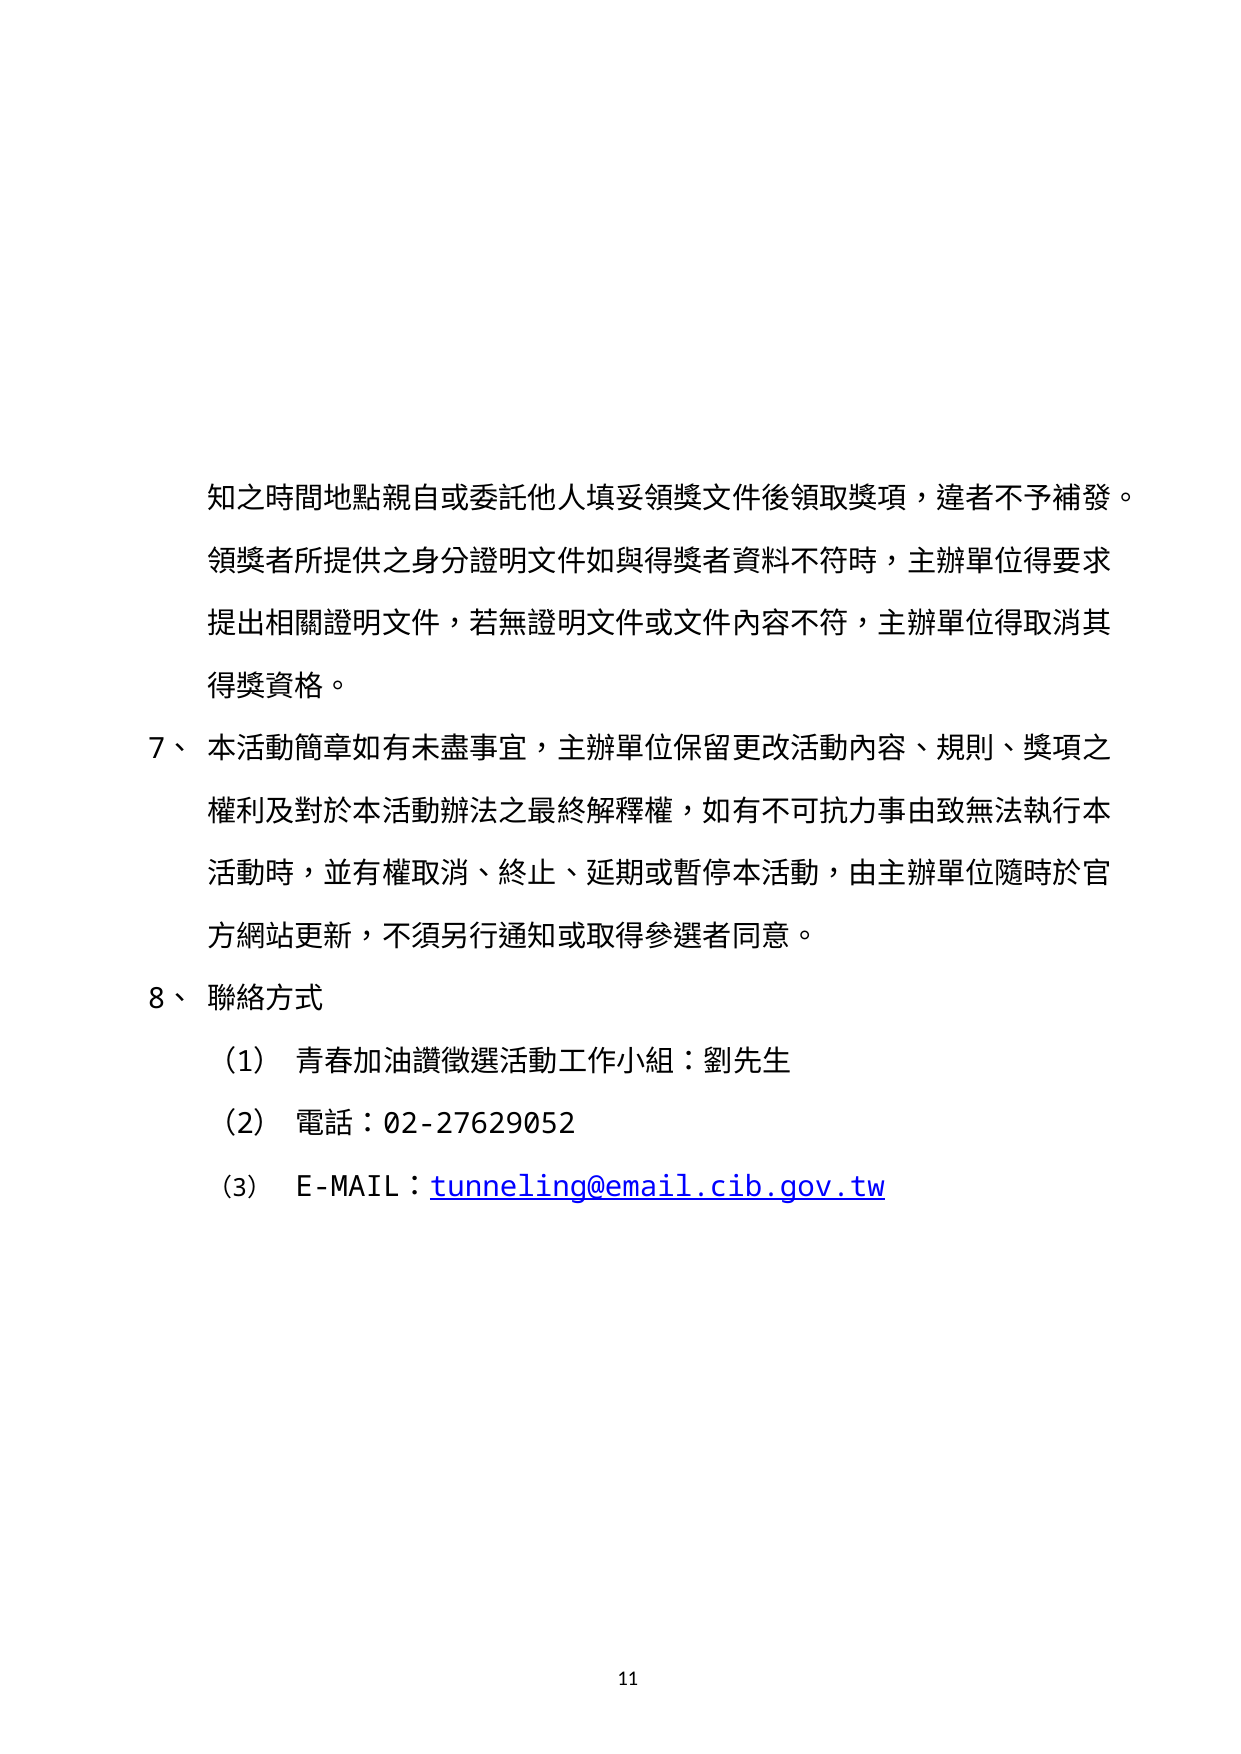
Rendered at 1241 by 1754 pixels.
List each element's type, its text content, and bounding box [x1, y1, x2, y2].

list 本活動簡章如有未盡事宜，主辦單位保留更改活動內容、規則、獎項之權利及對於本活動辦法之最終解釋權，如有不可抗力事由致無法執行本活動時，並有權取消、終止、延期或暫停本活動，由主辦單位隨時於官方網站更新，不須另行通知或取得參選者同意。 [148, 704, 1137, 954]
list 電話：02-27629052 [207, 1079, 1137, 1142]
list 聯絡方式 [148, 954, 1137, 1017]
list 青春加油讚徵選活動工作小組：劉先生 [207, 1017, 1137, 1079]
list E-MAIL：tunneling@email.cib.gov.tw [207, 1142, 1137, 1204]
list 經公布得獎之作品，得獎者不得要求取消得獎資格，並應依主辦單位通知之時間地點親自或委託他人填妥領獎文件後領取獎項，違者不予補發。領獎者所提供之身分證明文件如與得獎者資料不符時，主辦單位得要求提出相關證明文件，若無證明文件或文件內容不符，主辦單位得取消其得獎資格。 [148, 454, 1137, 704]
